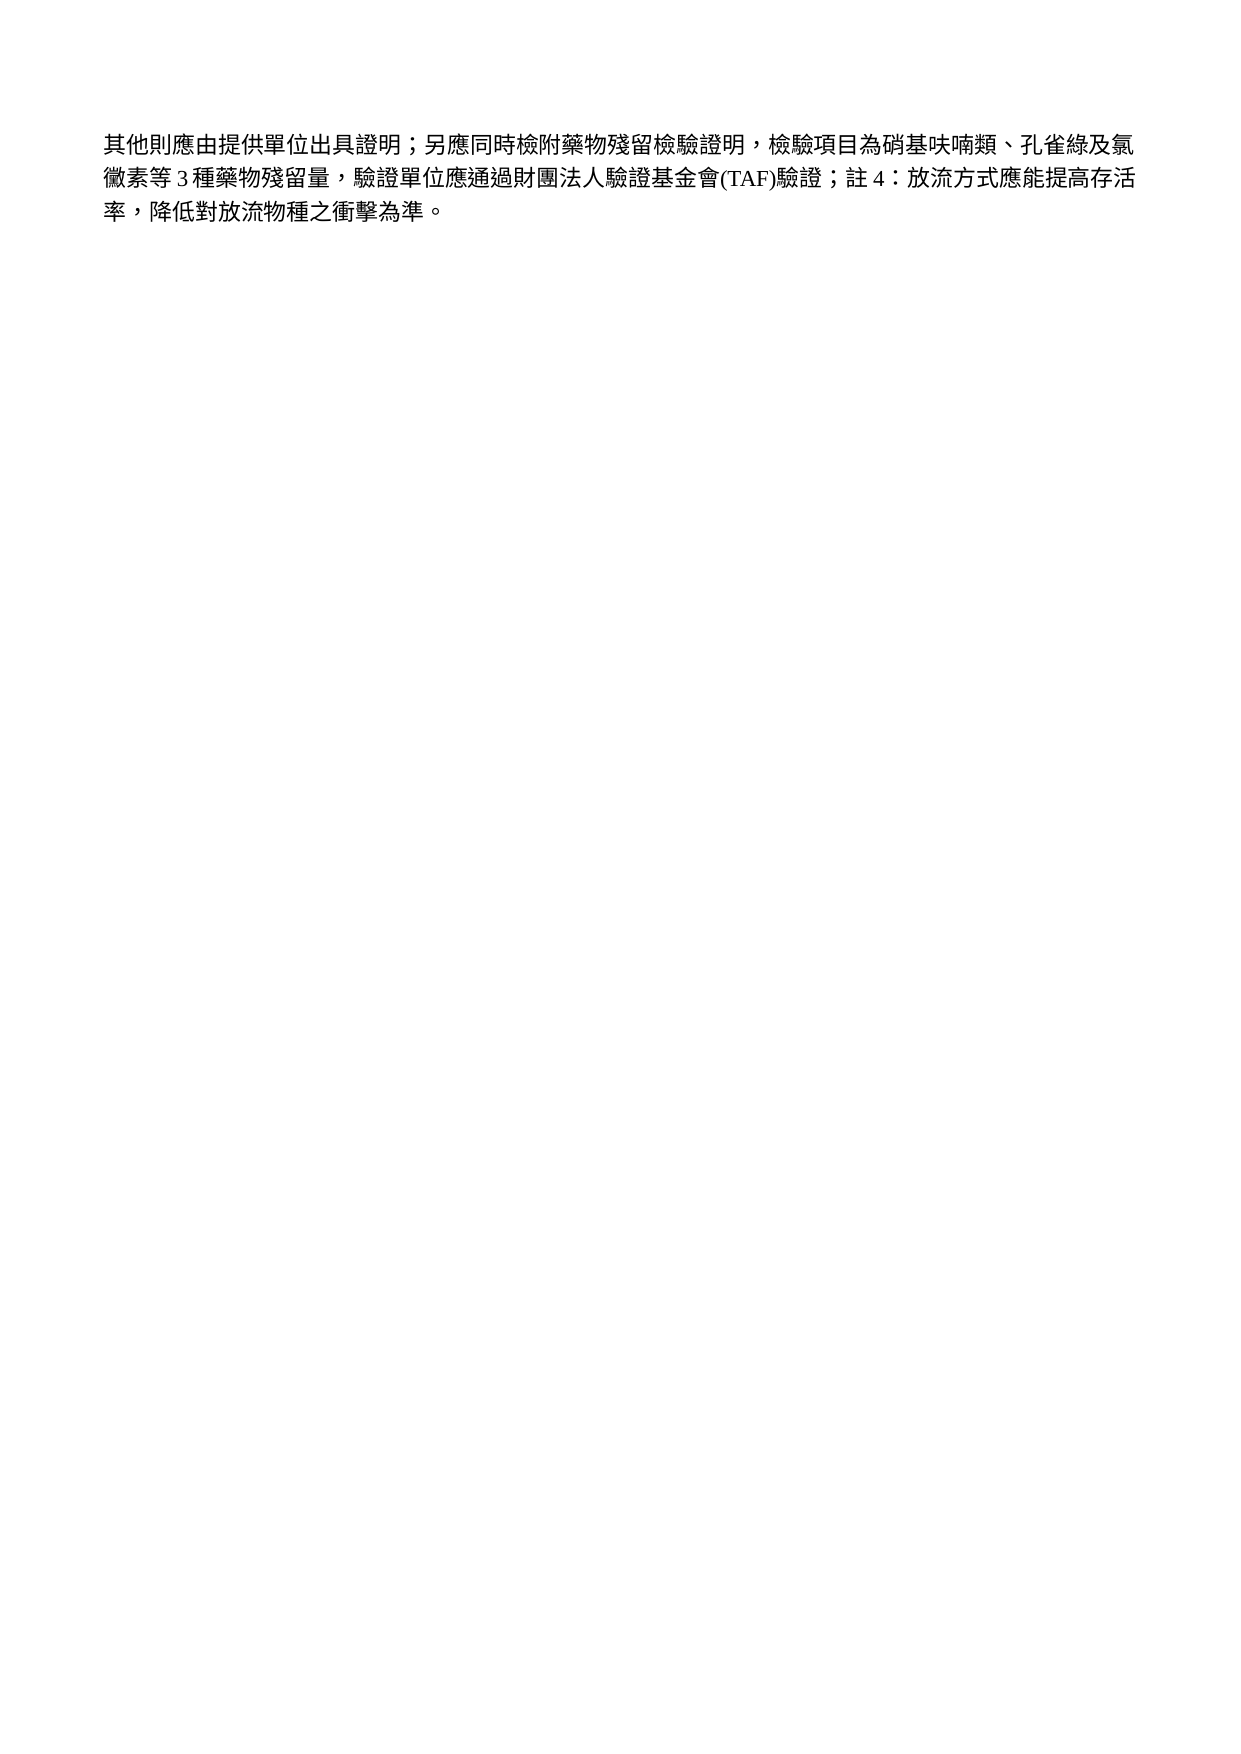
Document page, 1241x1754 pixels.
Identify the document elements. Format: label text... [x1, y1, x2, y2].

text 其他則應由提供單位出具證明；另應同時檢附藥物殘留檢驗證明，檢驗項目為硝基呋喃類、孔雀綠及氯黴素等3種藥物殘留量，驗證單位應通過財團法人驗證基金會(TAF)驗證；註4：放流方式應能提高存活率，降低對放流物種之衝擊為準。 [103, 127, 1137, 227]
